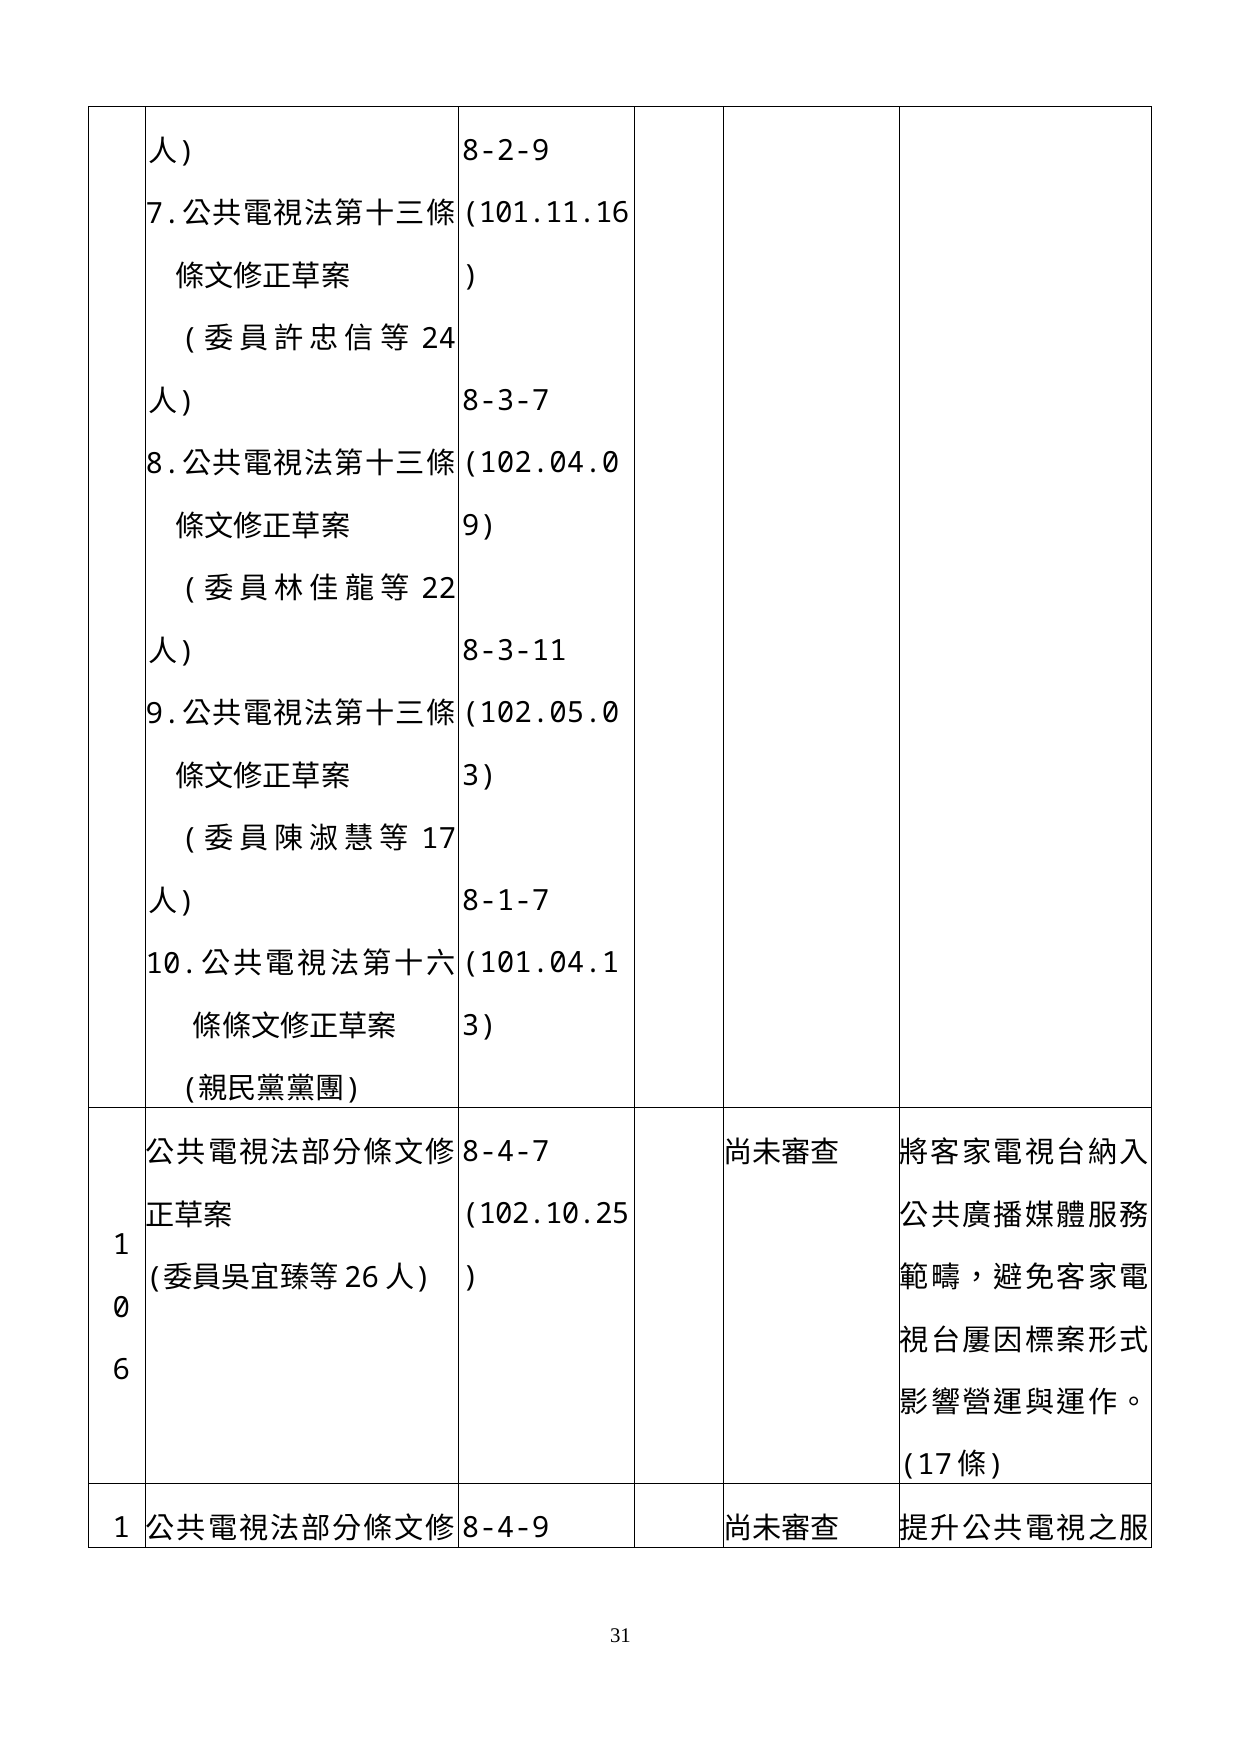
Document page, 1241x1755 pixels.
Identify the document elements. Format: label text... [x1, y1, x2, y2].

table_cell [900, 107, 1151, 1107]
table_cell 人) 7.公共電視法第十三條條文修正草案 (委員許忠信等24人) 8.公共電視法第十三條條文修正草案 (委員林佳龍等22人) 9.公共電視法第十三條條文修正草案 (委員陳淑慧等17人) 10.公共電視法第十六條條文修正草案 (親民黨黨團) [146, 107, 458, 1107]
table_cell [724, 107, 899, 1107]
table_cell [89, 107, 145, 1107]
table_cell 8-4-7 (102.10.25) [459, 1108, 634, 1483]
table_cell [635, 1484, 723, 1547]
table_cell 提升公共電視之服 [900, 1484, 1151, 1547]
table_cell 將客家電視台納入公共廣播媒體服務範疇，避免客家電視台屢因標案形式影響營運與運作。(17條) [900, 1108, 1151, 1483]
table_cell [635, 1108, 723, 1483]
table_cell [89, 1108, 145, 1483]
table_cell 8-2-9 (101.11.16) 8-3-7 (102.04.09) 8-3-11 (102.05.03) 8-1-7 (101.04.13) [459, 107, 634, 1107]
table_cell 8-4-9 [459, 1484, 634, 1547]
table_cell 公共電視法部分條文修正草案 (委員吳宜臻等26人) [146, 1108, 458, 1483]
table_cell 尚未審查 [724, 1108, 899, 1483]
table_cell [635, 107, 723, 1107]
table_cell 公共電視法部分條文修 [146, 1484, 458, 1547]
table_cell [89, 1484, 145, 1547]
table_cell 尚未審查 [724, 1484, 899, 1547]
